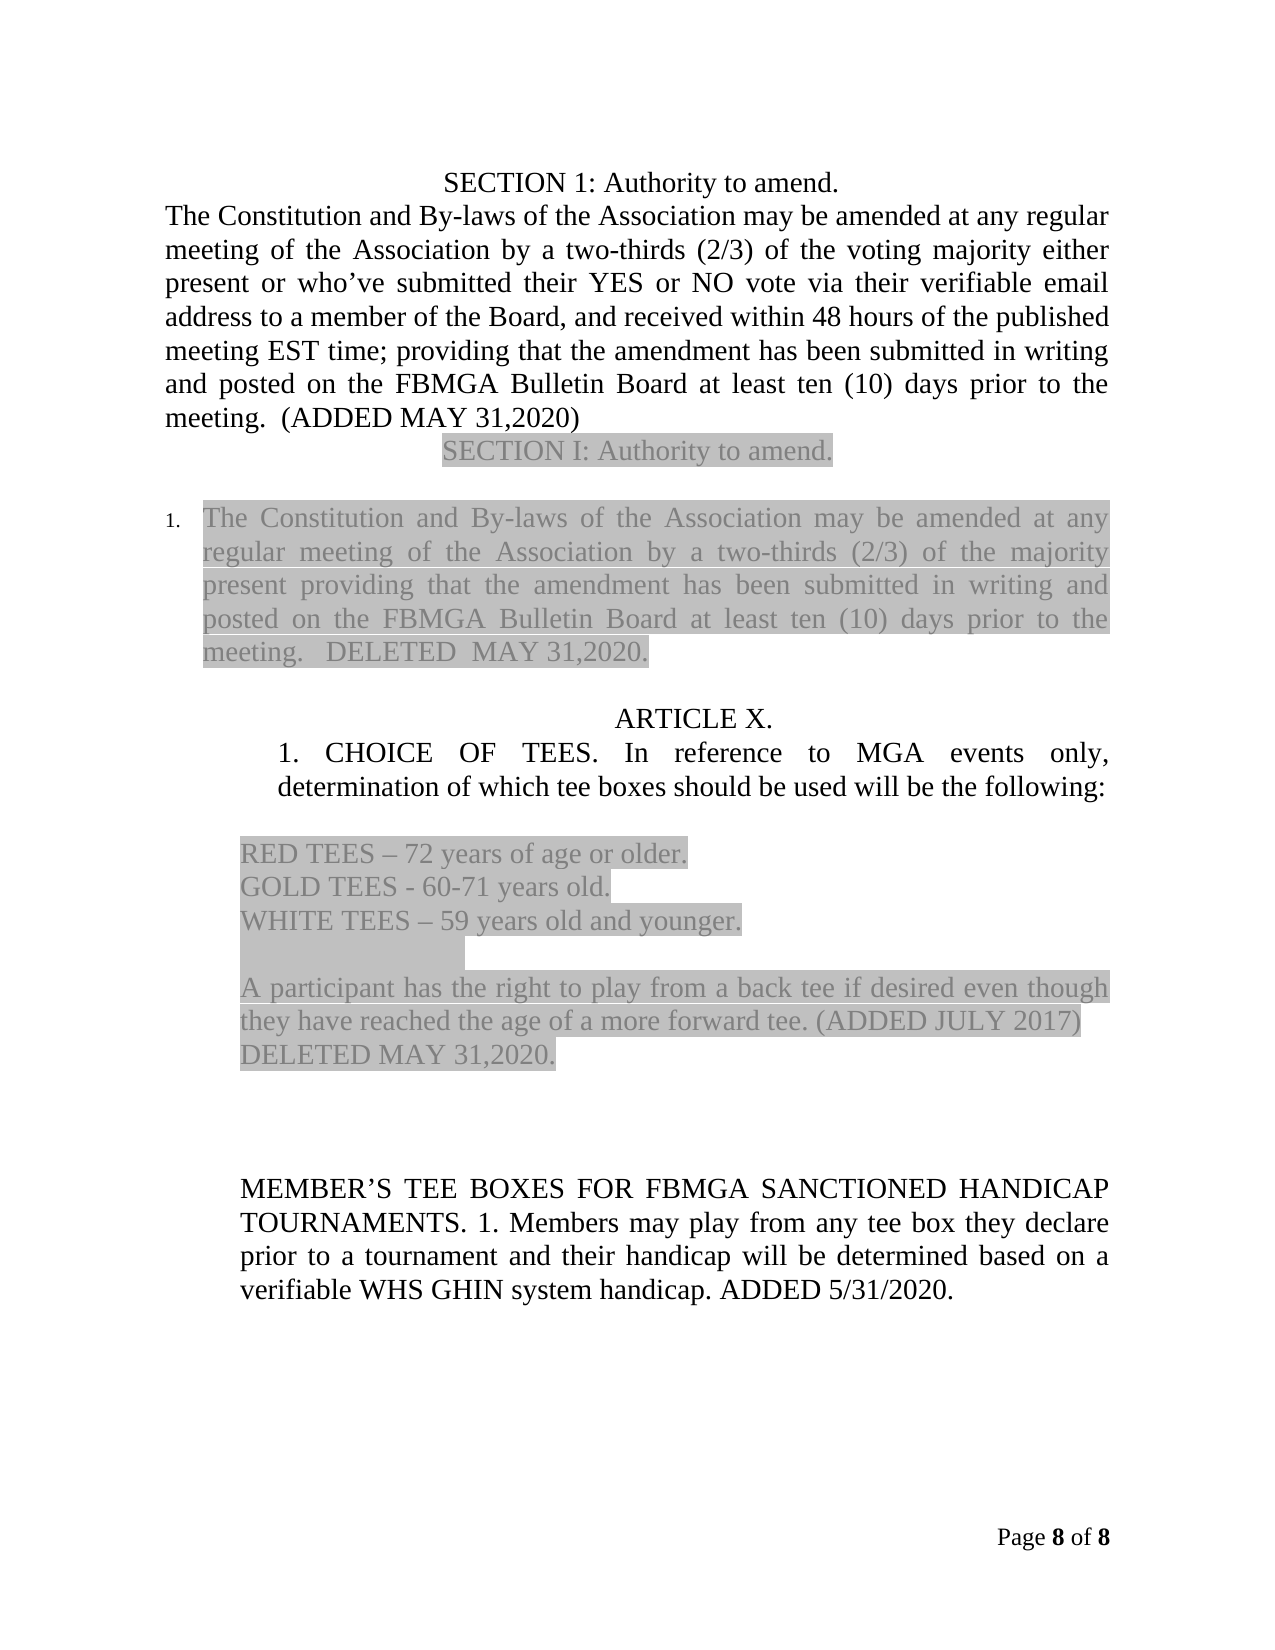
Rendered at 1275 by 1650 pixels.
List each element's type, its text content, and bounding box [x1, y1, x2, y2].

list 1. CHOICE OF TEES. In reference to MGA events only, determination of which tee boxes should be used will be the following: [277, 735, 1110, 802]
list WHITE TEES – 59 years old and younger. [240, 903, 1110, 936]
list DELETED MAY 31,2020. [240, 1037, 1110, 1071]
list GOLD TEES - 60-71 years old. [240, 869, 1110, 903]
list ARTICLE X. [277, 702, 1110, 735]
text SECTION 1: Authority to amend. [165, 165, 1110, 198]
text SECTION I: Authority to amend. [165, 433, 1110, 467]
list RED TEES – 72 years of age or older. [240, 836, 1110, 869]
list A participant has the right to play from a back tee if desired even though they have reached the age of a more forward tee. (ADDED JULY 2017) [240, 970, 1110, 1037]
text The Constitution and By-laws of the Association may be amended at any regular meeting of the Association by a two-thirds (2/3) of the voting majority either present or who’ve submitted their YES or NO vote via their verifiable email address to a member of the Board, and received within 48 hours of the published meeting EST time; providing that the amendment has been submitted in writing and posted on the FBMGA Bulletin Board at least ten (10) days prior to the meeting. (ADDED MAY 31,2020) [165, 198, 1110, 433]
list The Constitution and By-laws of the Association may be amended at any regular meeting of the Association by a two-thirds (2/3) of the majority present providing that the amendment has been submitted in writing and posted on the FBMGA Bulletin Board at least ten (10) days prior to the meeting. DELETED MAY 31,2020. [165, 500, 1110, 668]
list MEMBER’S TEE BOXES FOR FBMGA SANCTIONED HANDICAP TOURNAMENTS. 1. Members may play from any tee box they declare prior to a tournament and their handicap will be determined based on a verifiable WHS GHIN system handicap. ADDED 5/31/2020. [240, 1171, 1110, 1305]
